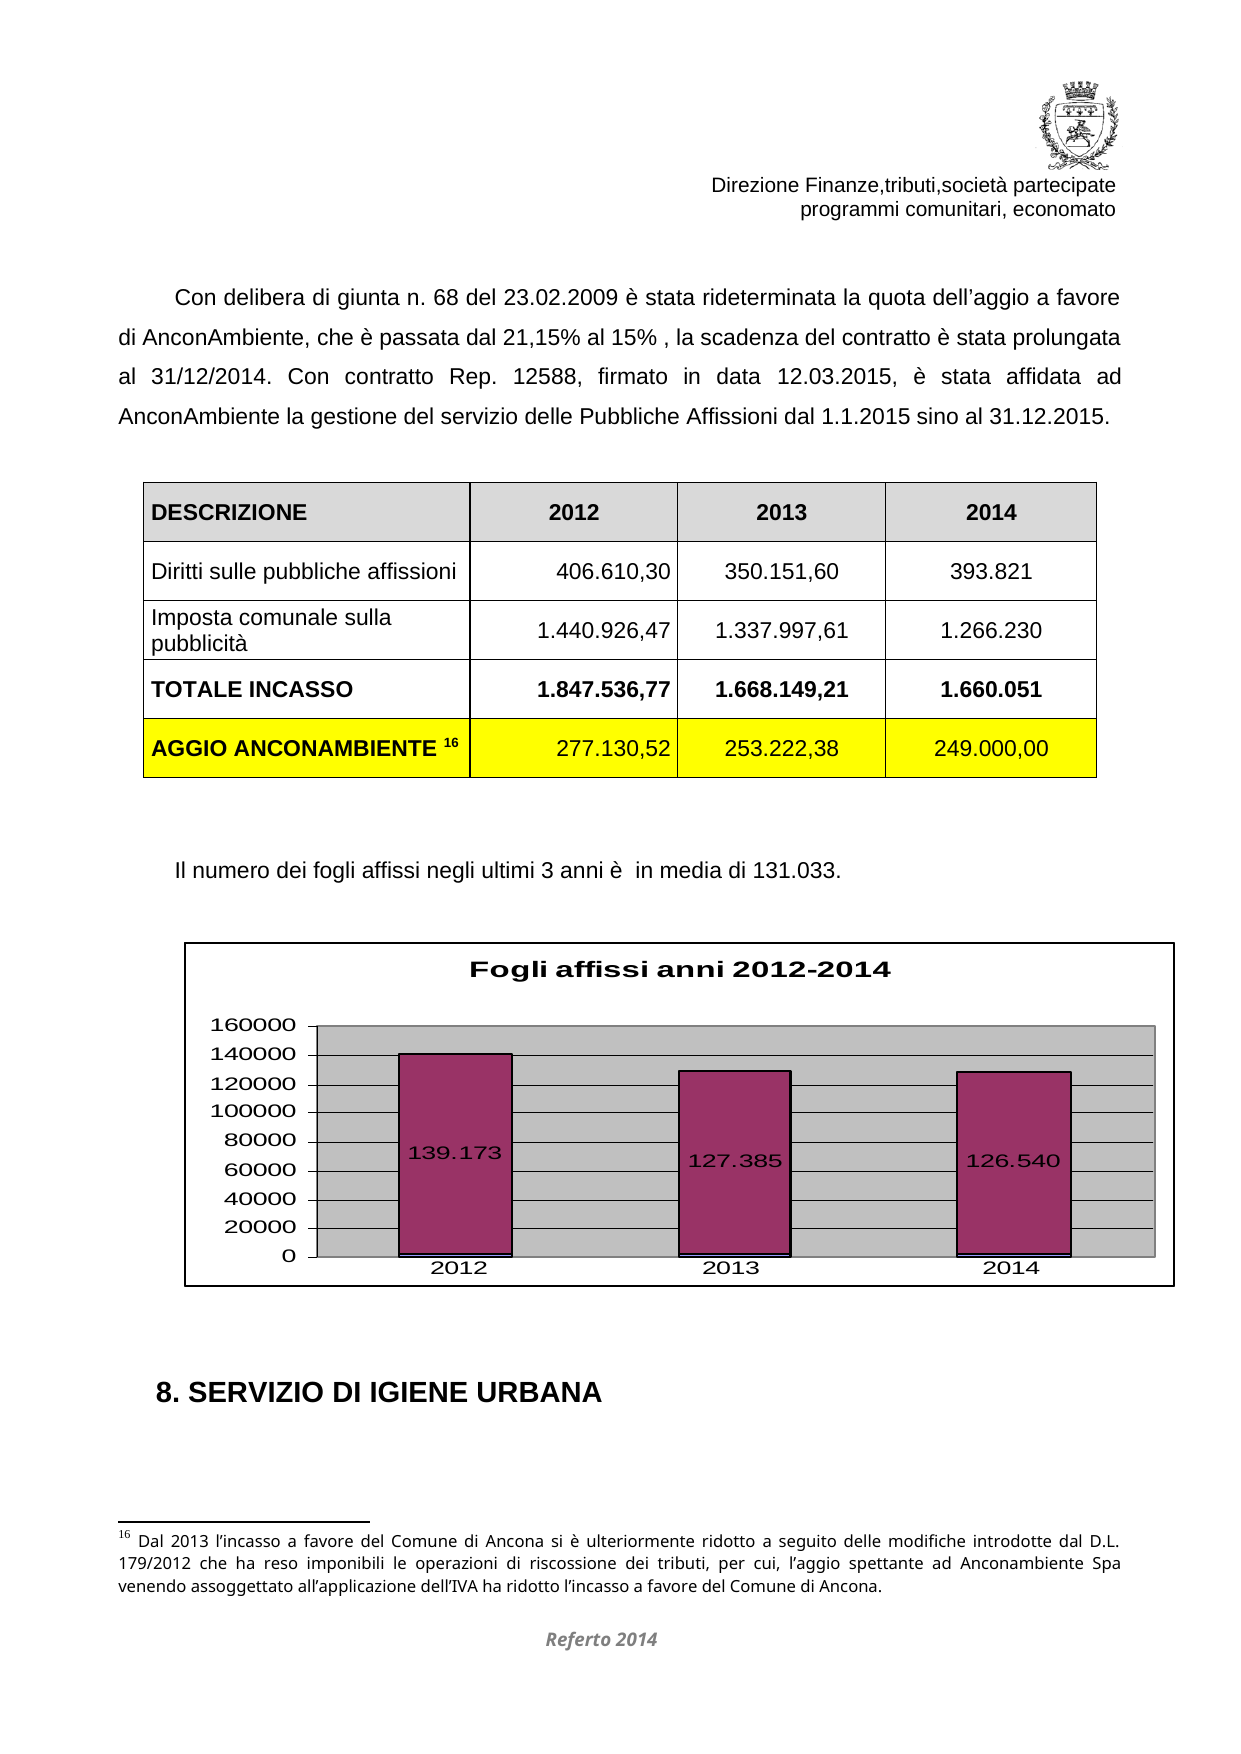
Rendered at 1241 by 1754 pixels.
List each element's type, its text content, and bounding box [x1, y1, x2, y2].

table_cell 277.130,52 [471, 719, 677, 777]
table_cell 249.000,00 [886, 719, 1096, 777]
table_header 2013 [678, 483, 885, 541]
table_cell 1.847.536,77 [471, 660, 677, 718]
table_cell 393.821 [886, 542, 1096, 600]
text Con delibera di giunta n. 68 del 23.02.2009 è stata rideterminata la quota dell’aggio a favore di AnconAmbiente, che è passata dal 21,15% al 15% , la scadenza del contratto è stata prolungata al 31/12/2014. Con contratto Rep. 12588, firmato in data 12.03.2015, è stata affidata ad AnconAmbiente la gestione del servizio delle Pubbliche Affissioni dal 1.1.2015 sino al 31.12.2015. [118, 284, 1122, 429]
table_cell 1.668.149,21 [678, 660, 885, 718]
table_header 2014 [886, 483, 1096, 541]
text Il numero dei fogli affissi negli ultimi 3 anni è in media di 131.033. [118, 857, 1122, 883]
picture [1035, 73, 1123, 173]
table_cell 1.660.051 [886, 660, 1096, 718]
table_header 2012 [471, 483, 677, 541]
table_cell 350.151,60 [678, 542, 885, 600]
table_cell Diritti sulle pubbliche affissioni [144, 542, 469, 600]
table_cell Imposta comunale sulla pubblicità [144, 601, 469, 659]
table_cell 1.266.230 [886, 601, 1096, 659]
table_cell 1.337.997,61 [678, 601, 885, 659]
table_cell 406.610,30 [471, 542, 677, 600]
table_cell TOTALE INCASSO [144, 660, 469, 718]
table_cell 253.222,38 [678, 719, 885, 777]
table_cell AGGIO ANCONAMBIENTE [144, 719, 469, 777]
table_cell 1.440.926,47 [471, 601, 677, 659]
table_header DESCRIZIONE [144, 483, 469, 541]
text 8. SERVIZIO DI IGIENE URBANA [156, 1375, 1122, 1408]
